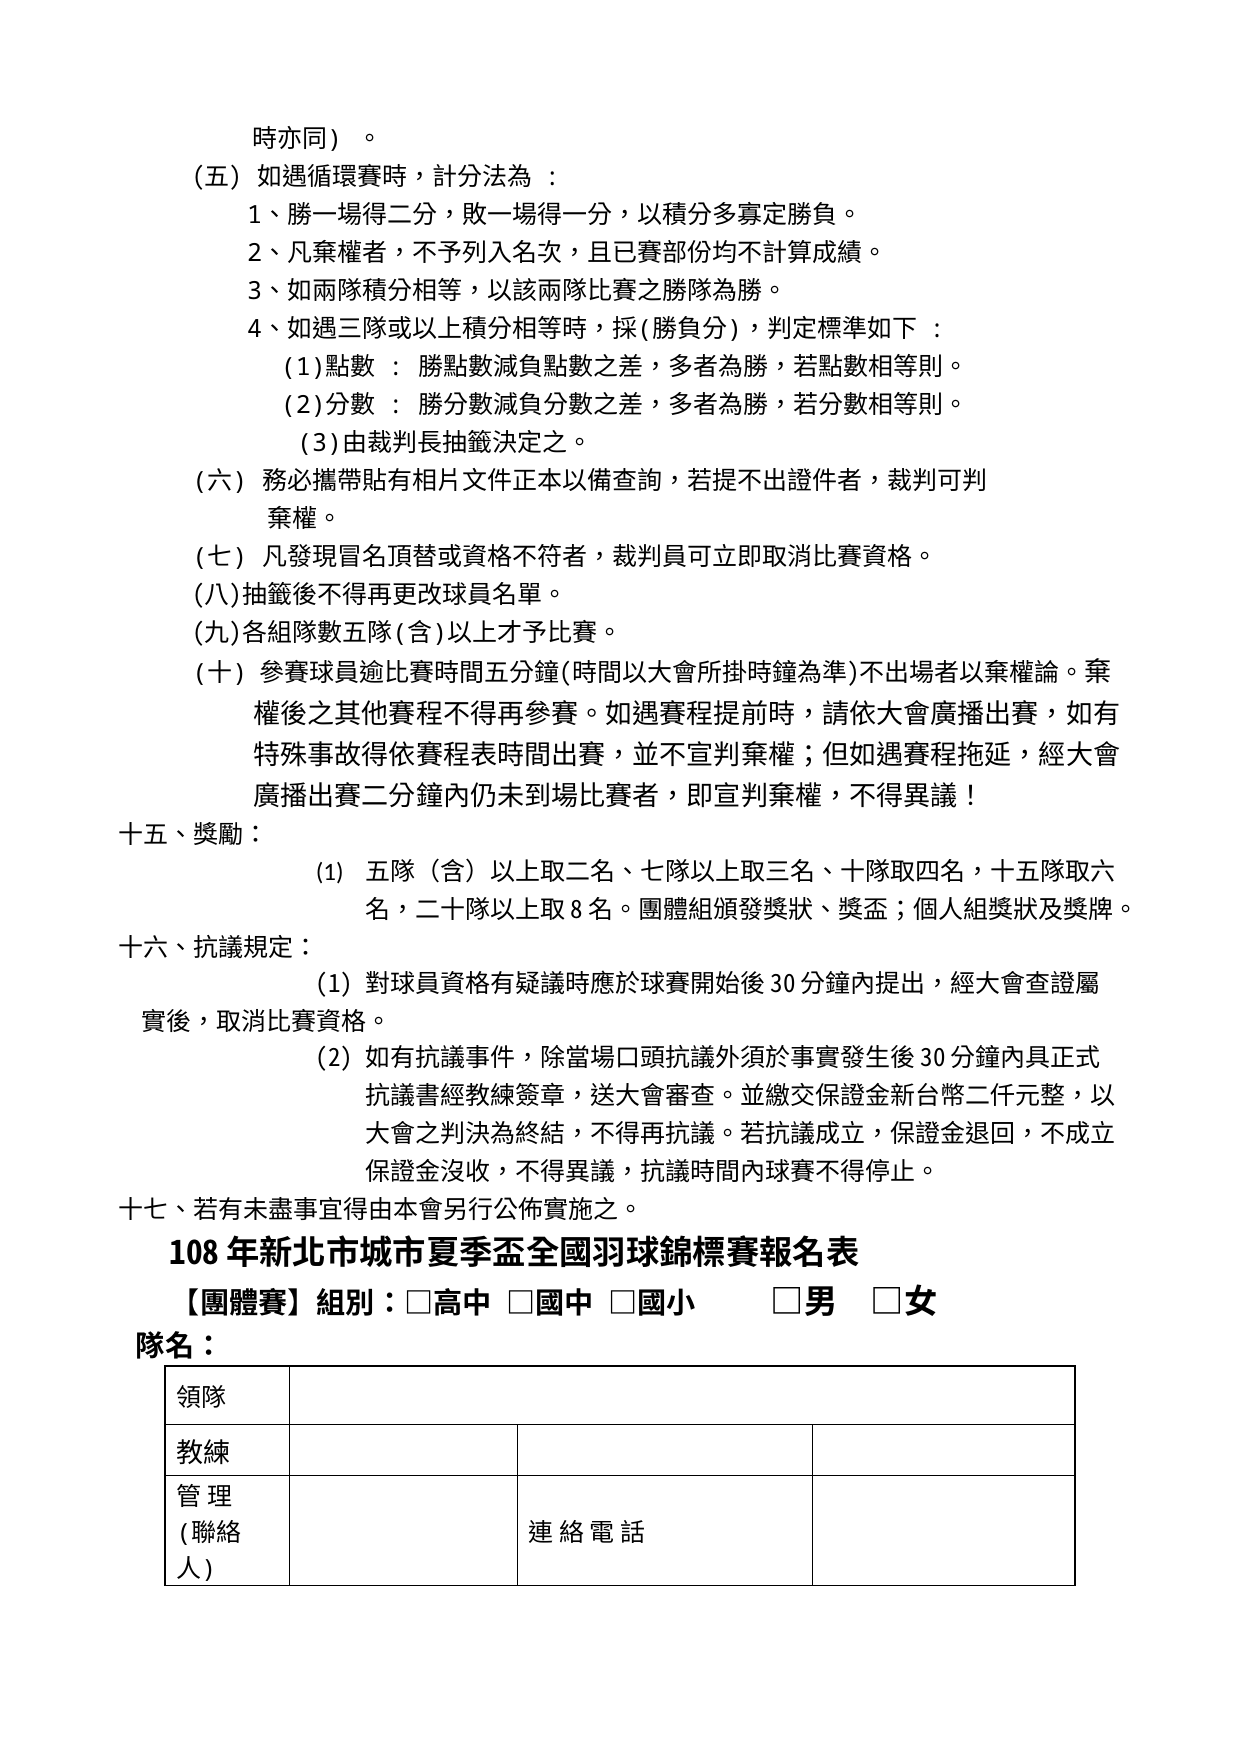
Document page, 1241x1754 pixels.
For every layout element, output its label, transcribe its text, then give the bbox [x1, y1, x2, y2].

text (八)抽籤後不得再更改球員名單。 [192, 574, 1122, 611]
list 對球員資格有疑議時應於球賽開始後30分鐘內提出，經大會查證屬 [316, 963, 1122, 1000]
text 2、凡棄權者，不予列入名次，且已賽部份均不計算成績。 [247, 232, 1122, 268]
text (六) 務必攜帶貼有相片文件正本以備查詢，若提不出證件者，裁判可判 [192, 460, 1122, 497]
table_cell 教練 [166, 1425, 289, 1475]
text 十六、抗議規定： [118, 927, 1122, 963]
table_cell [518, 1425, 812, 1475]
text 十五、獎勵： [118, 815, 1122, 851]
table_cell [813, 1476, 1074, 1585]
text 4、如遇三隊或以上積分相等時，採(勝負分)，判定標準如下 : [247, 308, 1122, 344]
text (九)各組隊數五隊(含)以上才予比賽。 [192, 612, 1122, 649]
table_cell [290, 1476, 517, 1585]
text 時亦同) 。 [192, 118, 1122, 154]
text (五) 如遇循環賽時，計分法為 : [192, 156, 1122, 192]
text 1、勝一場得二分，敗一場得一分，以積分多寡定勝負。 [247, 194, 1122, 230]
text 實後，取消比賽資格。 [118, 1002, 1122, 1038]
table_header 領隊 [166, 1367, 289, 1424]
text (1)點數 : 勝點數減負點數之差，多者為勝，若點數相等則。 [118, 346, 1122, 382]
text (十) 參賽球員逾比賽時間五分鐘(時間以大會所掛時鐘為準)不出場者以棄權論。棄權後之其他賽程不得再參賽。如遇賽程提前時，請依大會廣播出賽，如有特殊事故得依賽程表時間出賽，並不宣判棄權；但如遇賽程拖延，經大會廣播出賽二分鐘內仍未到場比賽者，即宣判棄權，不得異議！ [192, 650, 1122, 813]
table_header [290, 1367, 1074, 1424]
text 十七、若有未盡事宜得由本會另行公佈實施之。 [118, 1190, 1122, 1226]
table_cell [290, 1425, 517, 1475]
table_cell 管 理 (聯絡人) [166, 1476, 289, 1585]
text (2)分數 : 勝分數減負分數之差，多者為勝，若分數相等則。 [281, 384, 1122, 421]
text 隊名： [118, 1323, 1122, 1365]
text (3)由裁判長抽籤決定之。 [192, 422, 1122, 458]
text 108年新北市城市夏季盃全國羽球錦標賽報名表 [118, 1226, 1122, 1274]
text 【團體賽】組別：□高中 □國中 □國小 □男 □女 [118, 1274, 1122, 1323]
list 五隊（含）以上取二名、七隊以上取三名、十隊取四名，十五隊取六名，二十隊以上取8名。團體組頒發獎狀、獎盃；個人組獎狀及獎牌。 [316, 851, 1122, 926]
text 3、如兩隊積分相等，以該兩隊比賽之勝隊為勝。 [247, 270, 1122, 306]
text 棄權。 [192, 498, 1122, 534]
list 如有抗議事件，除當場口頭抗議外須於事實發生後30分鐘內具正式抗議書經教練簽章，送大會審查。並繳交保證金新台幣二仟元整，以大會之判決為終結，不得再抗議。若抗議成立，保證金退回，不成立保證金沒收，不得異議，抗議時間內球賽不得停止。 [316, 1038, 1122, 1188]
table_cell 連 絡 電 話 [518, 1476, 812, 1585]
table_cell [813, 1425, 1074, 1475]
text (七) 凡發現冒名頂替或資格不符者，裁判員可立即取消比賽資格。 [192, 536, 1122, 573]
